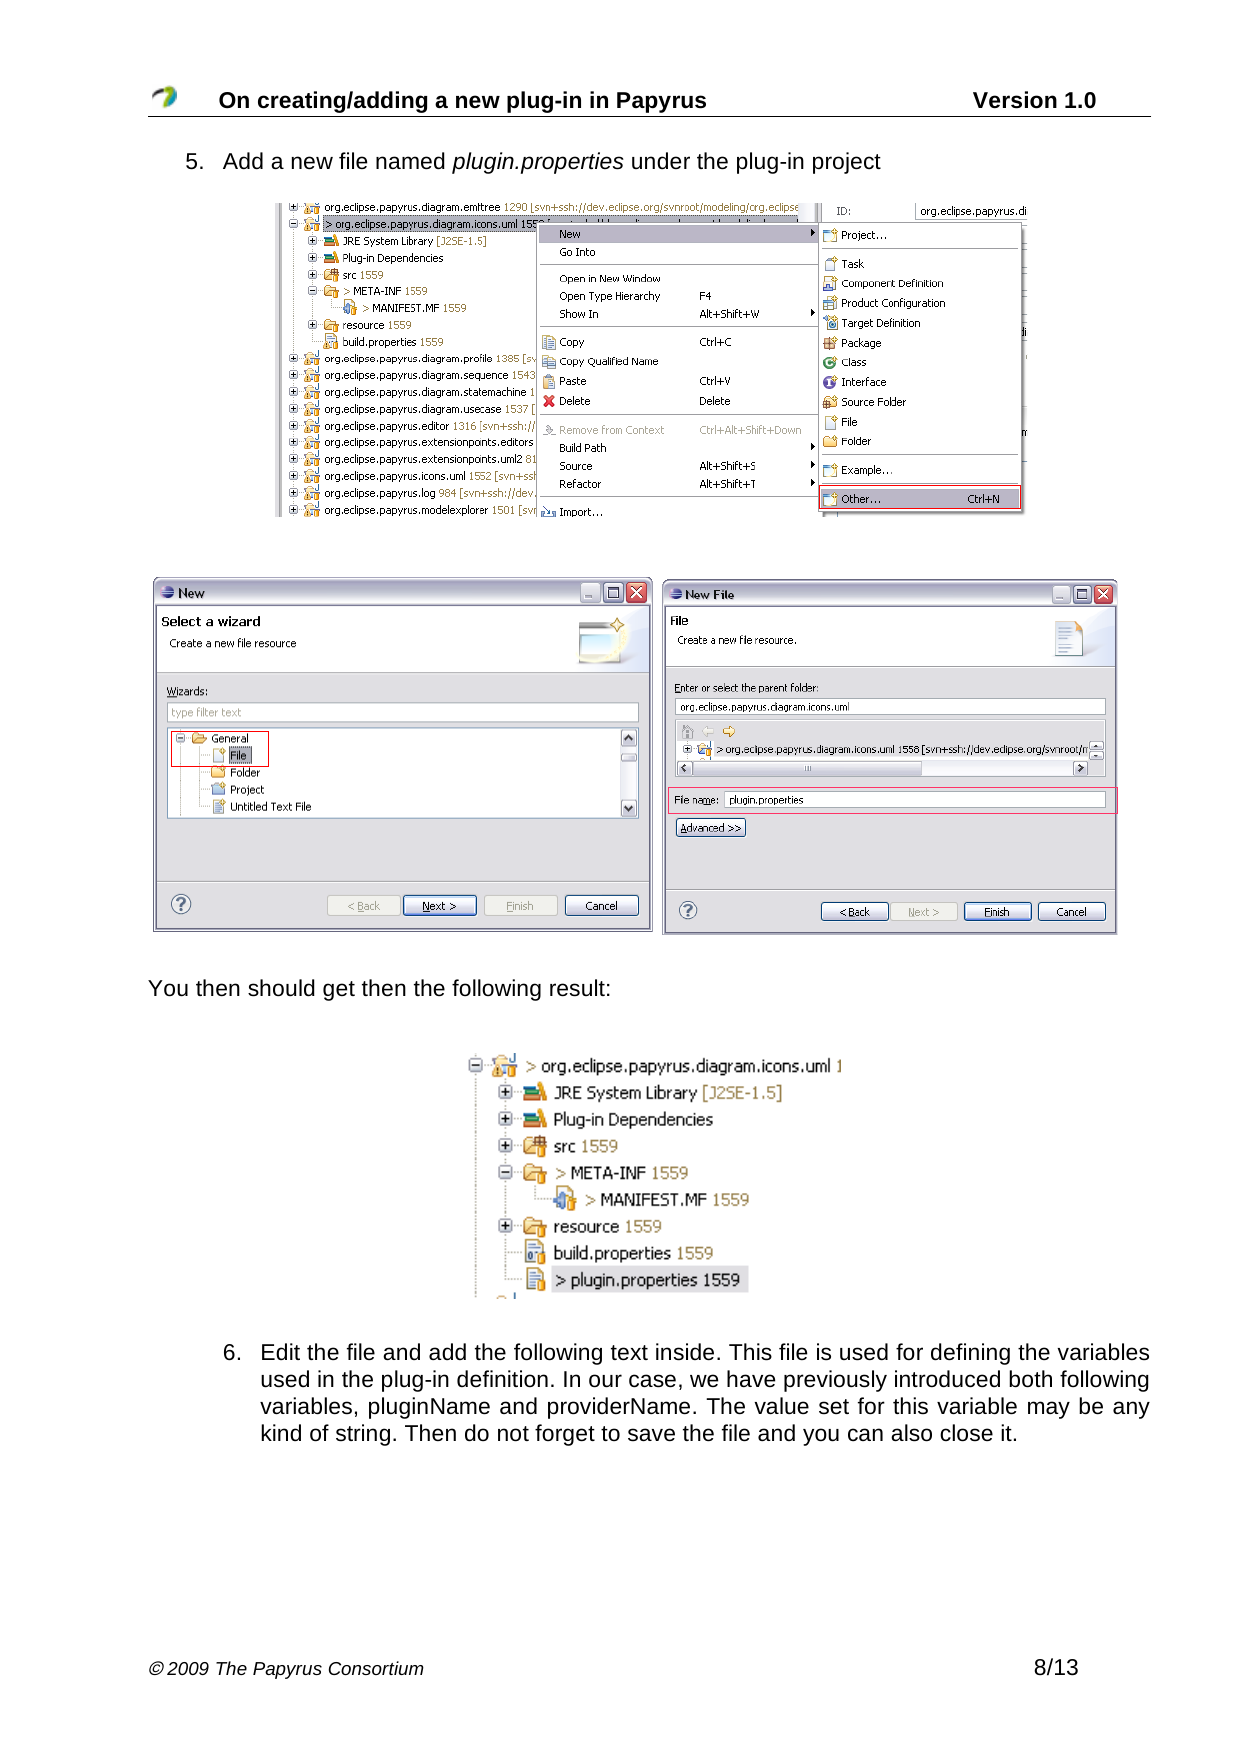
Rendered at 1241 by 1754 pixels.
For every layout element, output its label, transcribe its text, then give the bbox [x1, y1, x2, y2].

table_header [650, 556, 1151, 579]
picture [152, 84, 177, 110]
table_header [148, 556, 649, 974]
picture [153, 577, 653, 932]
table_header [650, 580, 1151, 974]
picture [662, 579, 1118, 935]
picture [669, 788, 1117, 813]
picture [458, 1053, 841, 1299]
list Add a new file named plugin.properties under the plug-in project [185, 148, 1151, 175]
list Edit the file and add the following text inside. This file is used for defining the variables used in the plug-in definition. In our case, we have previously introduced both following variables, pluginName and providerName. The value set for this variable may be any kind of string. Then do not forget to save the file and you can also close it. [223, 1338, 1151, 1446]
text You then should get then the following result: [148, 974, 1151, 1001]
